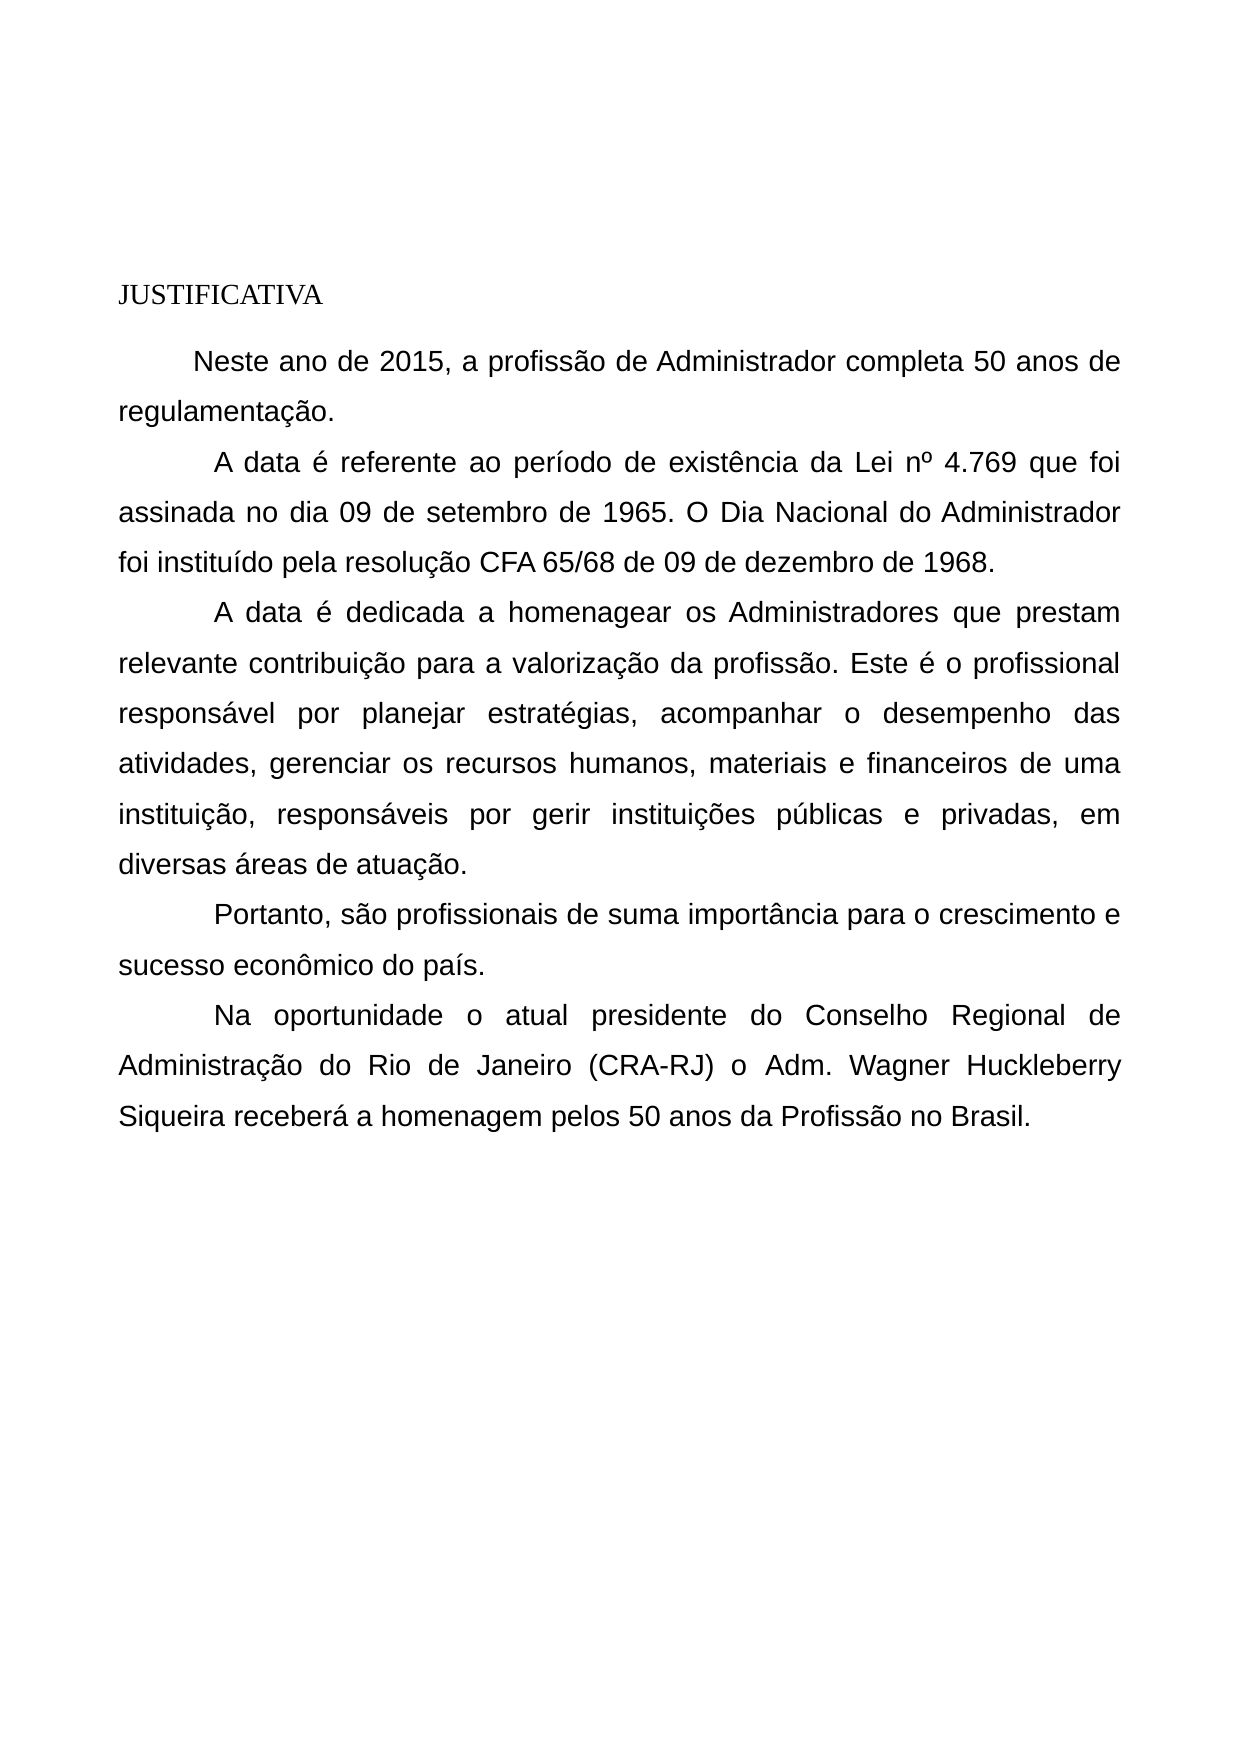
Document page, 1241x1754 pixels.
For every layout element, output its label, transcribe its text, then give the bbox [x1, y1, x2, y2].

text Neste ano de 2015, a profissão de Administrador completa 50 anos de regulamentação. [118, 344, 1122, 428]
text A data é dedicada a homenagear os Administradores que prestam relevante contribuição para a valorização da profissão. Este é o profissional responsável por planejar estratégias, acompanhar o desempenho das atividades, gerenciar os recursos humanos, materiais e financeiros de uma instituição, responsáveis por gerir instituições públicas e privadas, em diversas áreas de atuação. [118, 596, 1122, 881]
text A data é referente ao período de existência da Lei nº 4.769 que foi assinada no dia 09 de setembro de 1965. O Dia Nacional do Administrador foi instituído pela resolução CFA 65/68 de 09 de dezembro de 1968. [118, 444, 1122, 579]
text JUSTIFICATIVA [118, 277, 1122, 310]
text Na oportunidade o atual presidente do Conselho Regional de Administração do Rio de Janeiro (CRA-RJ) o Adm. Wagner Huckleberry Siqueira receberá a homenagem pelos 50 anos da Profissão no Brasil. [118, 998, 1122, 1132]
text Portanto, são profissionais de suma importância para o crescimento e sucesso econômico do país. [118, 897, 1122, 981]
